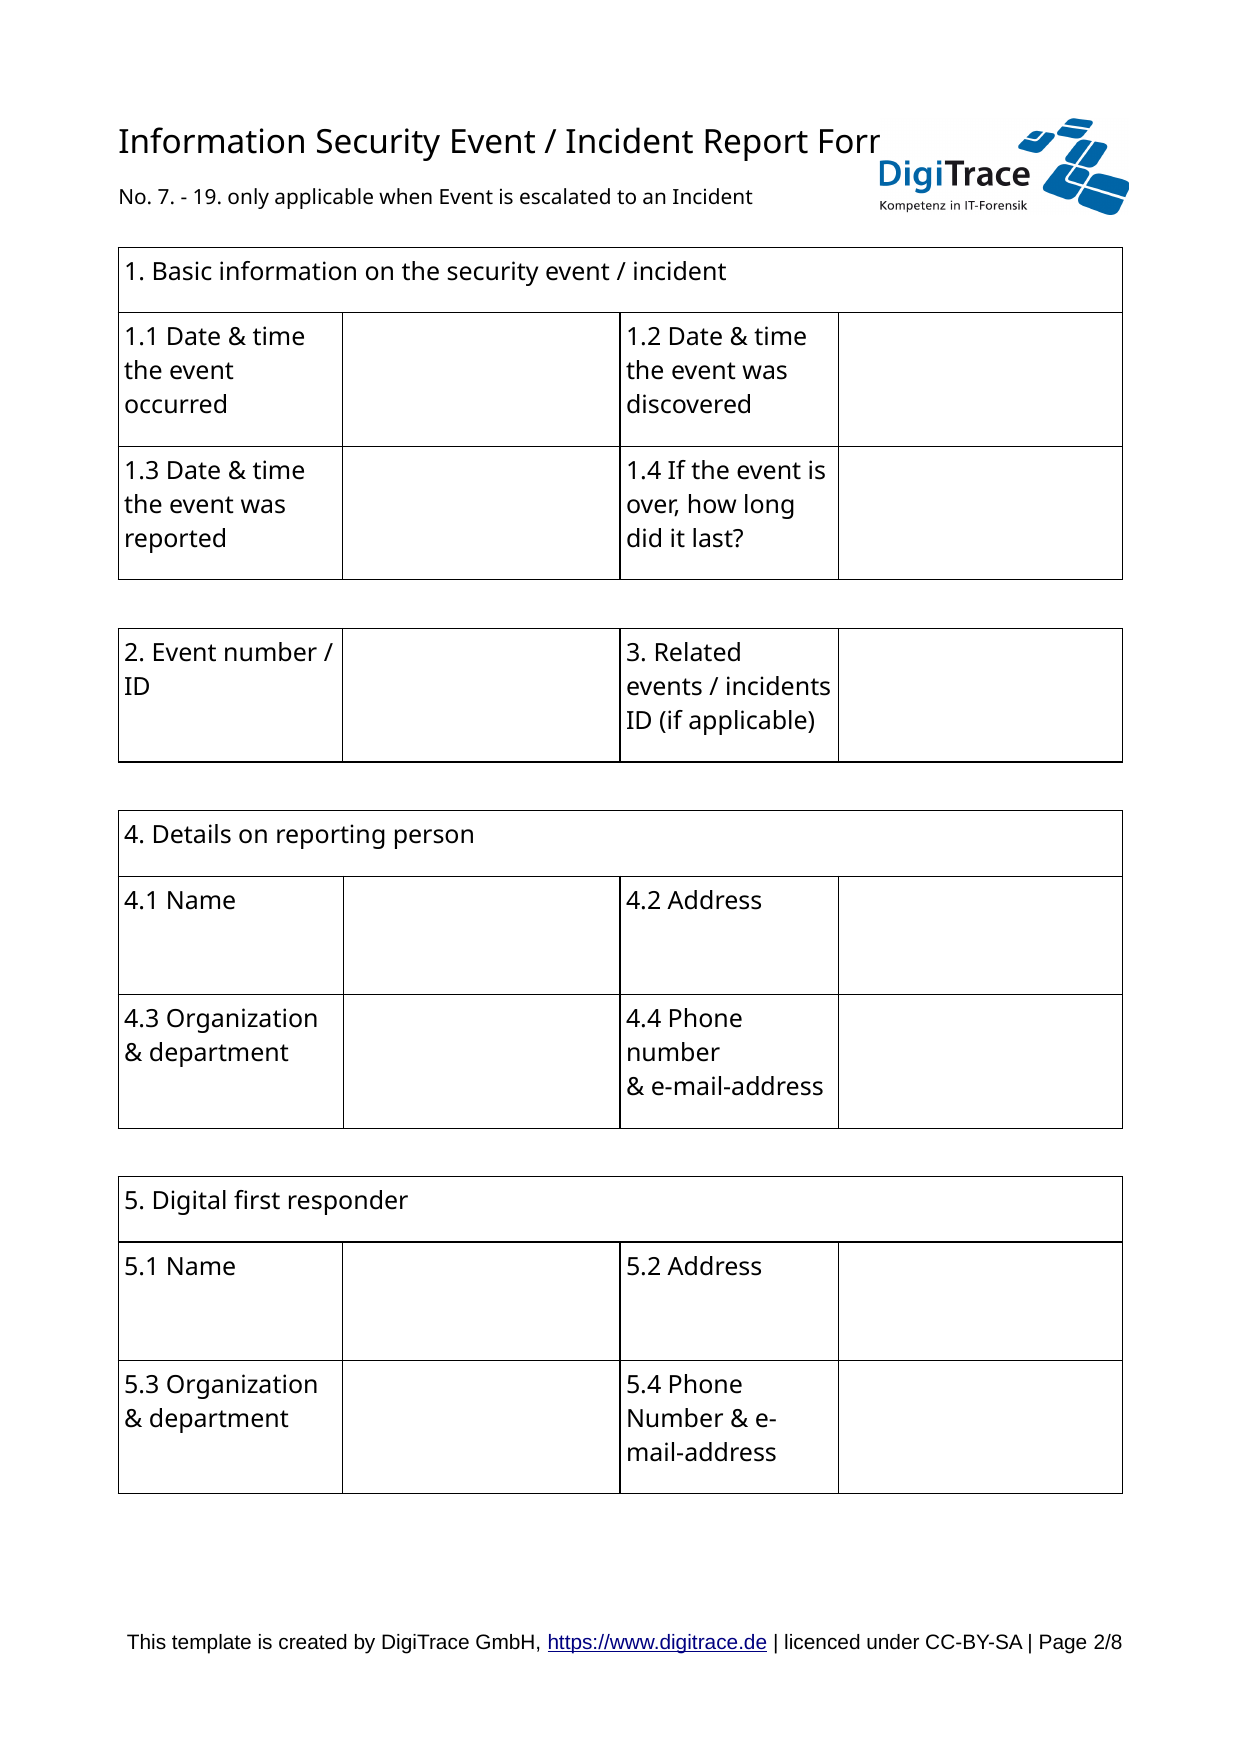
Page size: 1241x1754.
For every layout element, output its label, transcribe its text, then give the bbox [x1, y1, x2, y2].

table_cell 1.2 Date & time the event was discovered [621, 313, 838, 446]
table_cell [343, 313, 619, 446]
table_cell 5.4 Phone Number & e-mail-address [621, 1361, 838, 1493]
table_cell [344, 877, 619, 994]
table_cell 4.3 Organization & department [119, 995, 343, 1127]
table_cell 5.2 Address [621, 1243, 838, 1360]
table_header 3. Related events / incidents ID (if applicable) [621, 629, 838, 761]
table_cell [839, 447, 1122, 579]
table_cell [839, 1361, 1122, 1493]
table_cell 1.4 If the event is over, how long did it last? [621, 447, 838, 579]
table_cell 5.1 Name [119, 1243, 342, 1360]
table_cell [343, 1243, 619, 1360]
table_header 5. Digital first responder [119, 1177, 1122, 1241]
picture [879, 118, 1129, 215]
table_header 4. Details on reporting person [119, 811, 1122, 876]
table_cell [344, 995, 619, 1127]
table_cell [839, 313, 1122, 446]
table_cell 4.1 Name [119, 877, 343, 994]
table_cell 4.4 Phone number & e-mail-address [621, 995, 838, 1127]
table_cell 1.1 Date & time the event occurred [119, 313, 342, 446]
table_cell [839, 1243, 1122, 1360]
table_header 2. Event number / ID [119, 629, 342, 761]
table_header [343, 629, 619, 761]
table_cell [839, 995, 1122, 1127]
table_cell [343, 447, 619, 579]
table_cell 5.3 Organization & department [119, 1361, 342, 1493]
table_cell [343, 1361, 619, 1493]
table_cell 4.2 Address [621, 877, 838, 994]
table_header 1. Basic information on the security event / incident [119, 248, 1122, 312]
table_header [839, 629, 1122, 761]
table_cell 1.3 Date & time the event was reported [119, 447, 342, 579]
table_cell [839, 877, 1122, 994]
